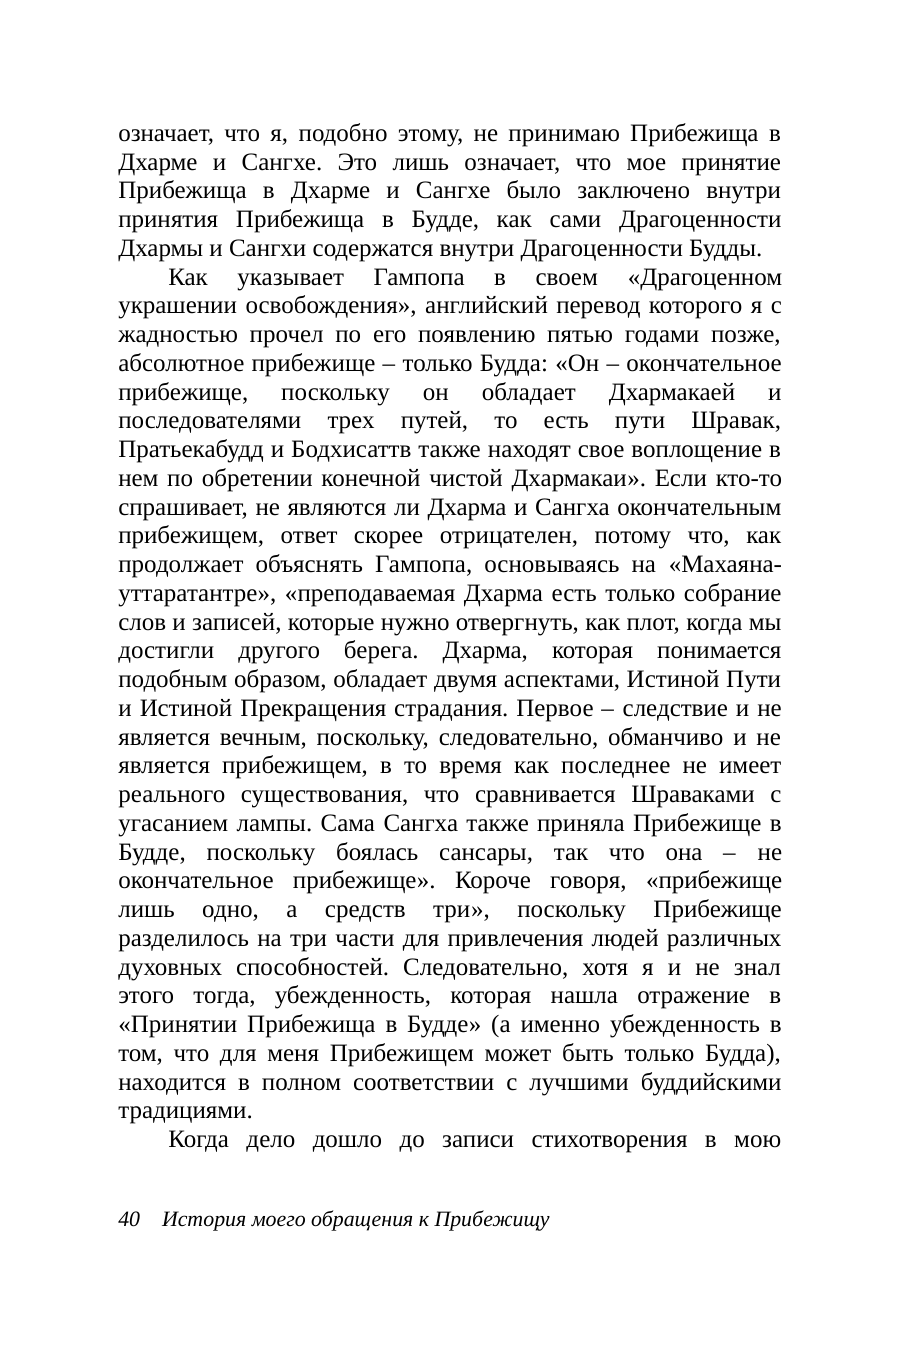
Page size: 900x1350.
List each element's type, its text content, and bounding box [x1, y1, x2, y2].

text Как указывает Гампопа в своем «Драгоценном украшении освобождения», английский перевод которого я с жадностью прочел по его появлению пятью годами позже, абсолютное прибежище – только Будда: «Он – окончательное прибежище, поскольку он обладает Дхармакаей и последователями трех путей, то есть пути Шравак, Пратьекабудд и Бодхисаттв также находят свое воплощение в нем по обретении конечной чистой Дхармакаи». Если кто-то спрашивает, не являются ли Дхарма и Сангха окончательным прибежищем, ответ скорее отрицателен, потому что, как продолжает объяснять Гампопа, основываясь на «Махаяна-уттаратантре», «преподаваемая Дхарма есть только собрание слов и записей, которые нужно отвергнуть, как плот, когда мы достигли другого берега. Дхарма, которая понимается подобным образом, обладает двумя аспектами, Истиной Пути и Истиной Прекращения страдания. Первое – следствие и не является вечным, поскольку, следовательно, обманчиво и не является прибежищем, в то время как последнее не имеет реального существования, что сравнивается Шраваками с угасанием лампы. Сама Сангха также приняла Прибежище в Будде, поскольку боялась сансары, так что она – не окончательное прибежище». Короче говоря, «прибежище лишь одно, а средств три», поскольку Прибежище разделилось на три части для привлечения людей различных духовных способностей. Следовательно, хотя я и не знал этого тогда, убежденность, которая нашла отражение в «Принятии Прибежища в Будде» (а именно убежденность в том, что для меня Прибежищем может быть только Будда), находится в полном соответствии с лучшими буддийскими традициями. [118, 262, 782, 1124]
text означает, что я, подобно этому, не принимаю Прибежища в Дхарме и Сангхе. Это лишь означает, что мое принятие Прибежища в Дхарме и Сангхе было заключено внутри принятия Прибежища в Будде, как сами Драгоценности Дхармы и Сангхи содержатся внутри Драгоценности Будды. [118, 118, 782, 262]
text Когда дело дошло до записи стихотворения в мою [118, 1124, 782, 1153]
